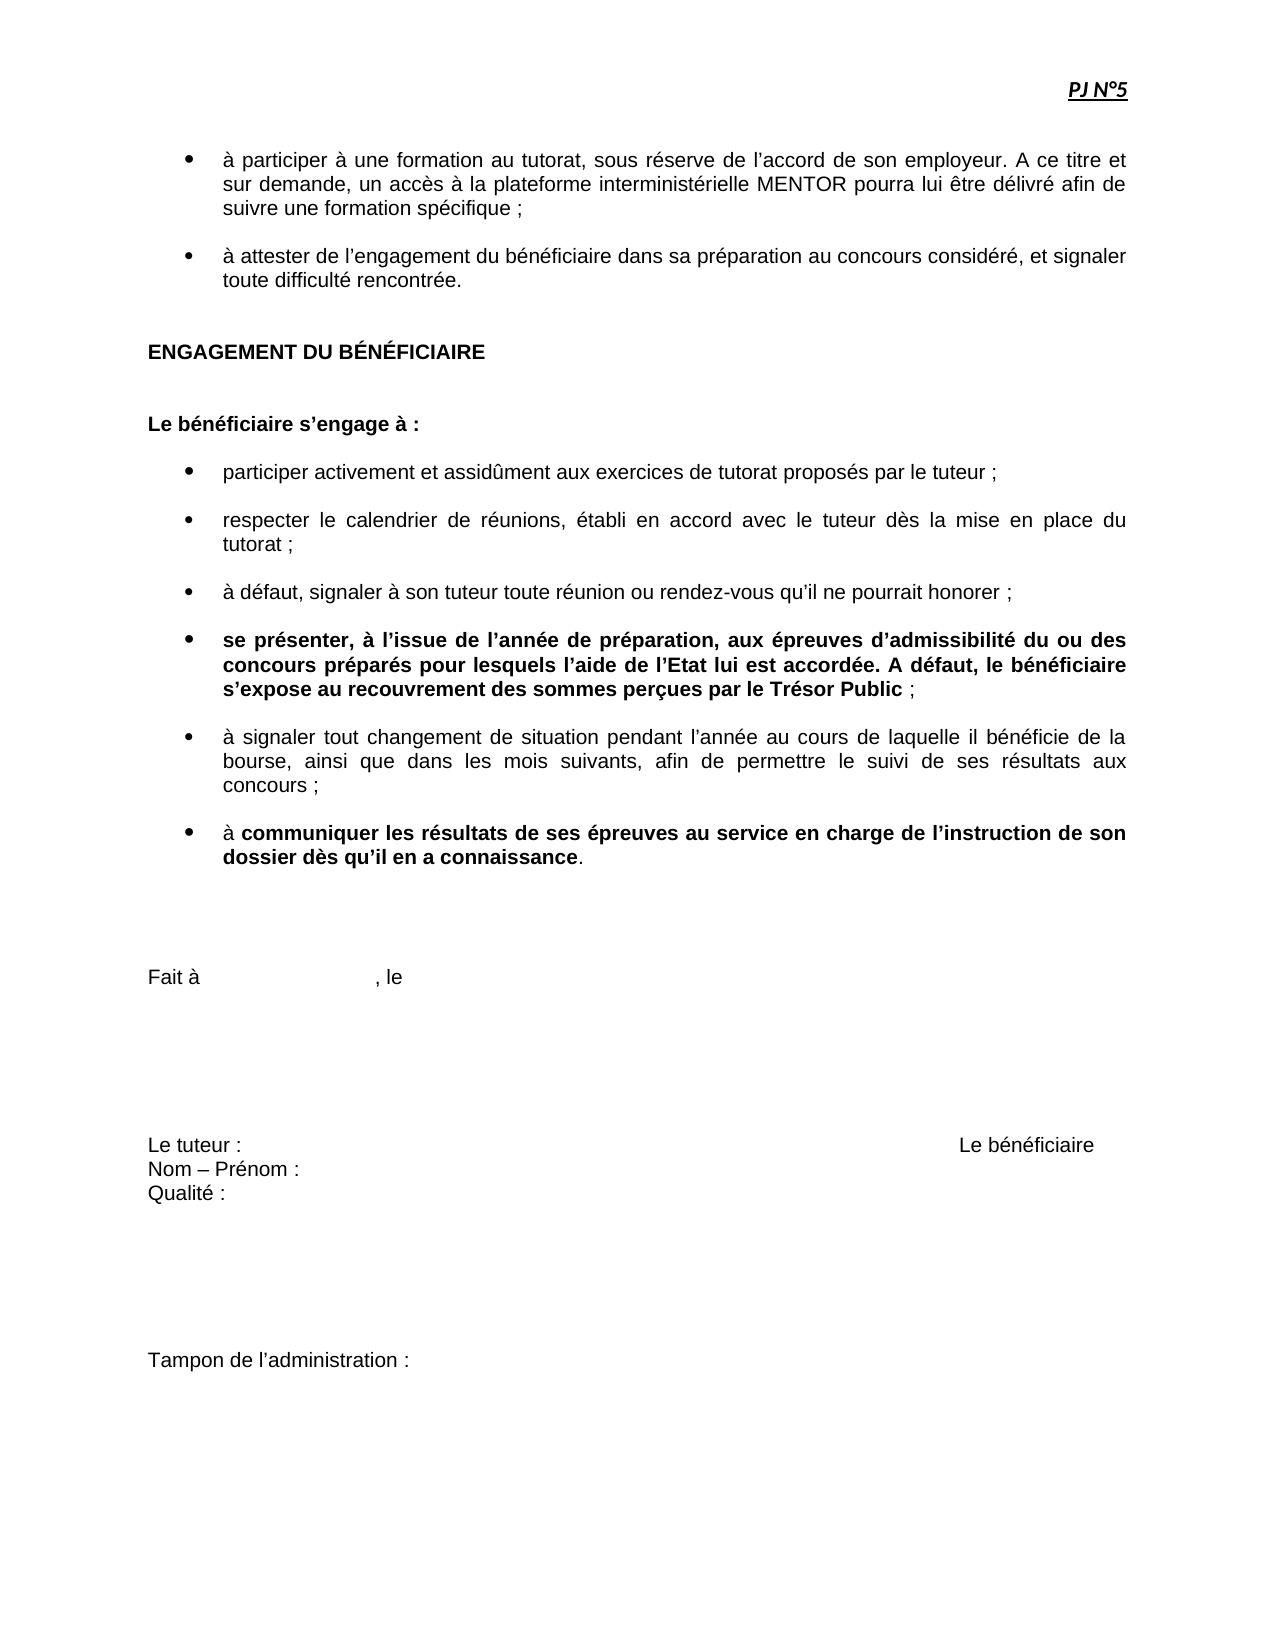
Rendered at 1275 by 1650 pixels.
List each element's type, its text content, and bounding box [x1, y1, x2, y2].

text Qualité : [148, 1180, 1127, 1204]
text Le bénéficiaire s’engage à : [148, 412, 1127, 436]
list à attester de l’engagement du bénéficiaire dans sa préparation au concours considéré, et signaler toute difficulté rencontrée. [185, 244, 1127, 292]
text ENGAGEMENT DU BÉNÉFICIAIRE [148, 340, 1127, 364]
text Tampon de l’administration : [148, 1348, 1127, 1372]
list participer activement et assidûment aux exercices de tutorat proposés par le tuteur ; [185, 460, 1127, 484]
list se présenter, à l’issue de l’année de préparation, aux épreuves d’admissibilité du ou des concours préparés pour lesquels l’aide de l’Etat lui est accordée. A défaut, le bénéficiaire s’expose au recouvrement des sommes perçues par le Trésor Public ; [185, 628, 1127, 701]
text Fait à , le [148, 965, 1127, 989]
list à participer à une formation au tutorat, sous réserve de l’accord de son employeur. A ce titre et sur demande, un accès à la plateforme interministérielle MENTOR pourra lui être délivré afin de suivre une formation spécifique ; [185, 148, 1127, 220]
list à signaler tout changement de situation pendant l’année au cours de laquelle il bénéficie de la bourse, ainsi que dans les mois suivants, afin de permettre le suivi de ses résultats aux concours ; [185, 724, 1127, 796]
list à communiquer les résultats de ses épreuves au service en charge de l’instruction de son dossier dès qu’il en a connaissance. [185, 820, 1127, 869]
text Le tuteur : Le bénéficiaire [148, 1132, 1127, 1156]
text Nom – Prénom : [148, 1156, 1127, 1180]
list à défaut, signaler à son tuteur toute réunion ou rendez-vous qu’il ne pourrait honorer ; [185, 580, 1127, 604]
list respecter le calendrier de réunions, établi en accord avec le tuteur dès la mise en place du tutorat ; [185, 508, 1127, 556]
